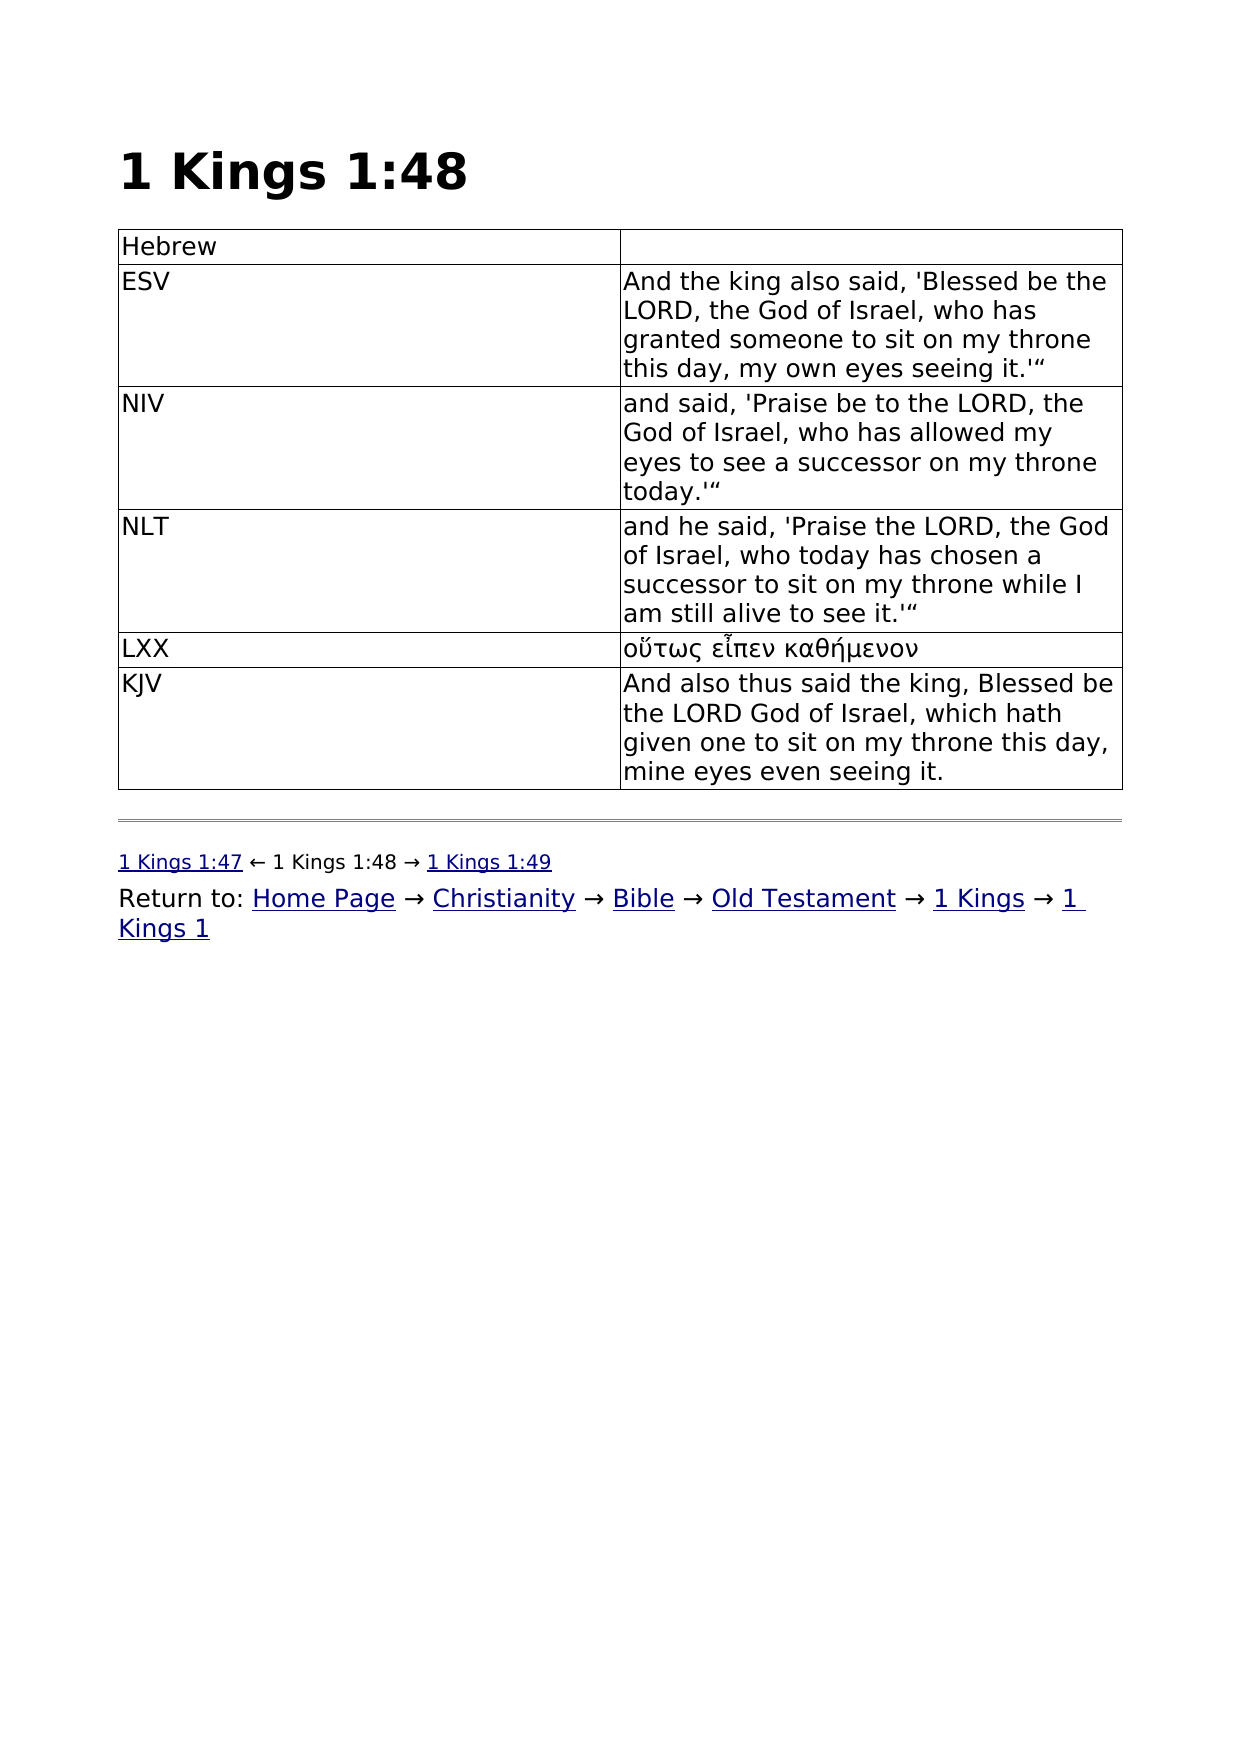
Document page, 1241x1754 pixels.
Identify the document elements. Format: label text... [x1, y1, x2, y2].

table_cell and he said, 'Praise the LORD, the God of Israel, who today has chosen a successor to sit on my throne while I am still alive to see it.'“ [621, 510, 1122, 632]
table_cell KJV [119, 668, 620, 789]
table_cell And the king also said, 'Blessed be the LORD, the God of Israel, who has granted someone to sit on my throne this day, my own eyes seeing it.'“ [621, 265, 1122, 386]
table_header [621, 230, 1122, 264]
table_cell LXX [119, 633, 620, 667]
table_cell and said, 'Praise be to the LORD, the God of Israel, who has allowed my eyes to see a successor on my throne today.'“ [621, 387, 1122, 509]
table_cell And also thus said the king, Blessed be the LORD God of Israel, which hath given one to sit on my throne this day, mine eyes even seeing it. [621, 668, 1122, 789]
subtitle 1 Kings 1:48 [118, 143, 1122, 201]
text Return to: Home Page → Christianity → Bible → Old Testament → 1 Kings → 1 Kings 1 [118, 884, 1122, 943]
table_cell ESV [119, 265, 620, 386]
table_cell οὕτως εἶπεν καθήμενον [621, 633, 1122, 667]
table_cell NIV [119, 387, 620, 509]
text 1 Kings 1:47 ← 1 Kings 1:48 → 1 Kings 1:49 [118, 851, 1122, 884]
table_header Hebrew [119, 230, 620, 264]
table_cell NLT [119, 510, 620, 632]
